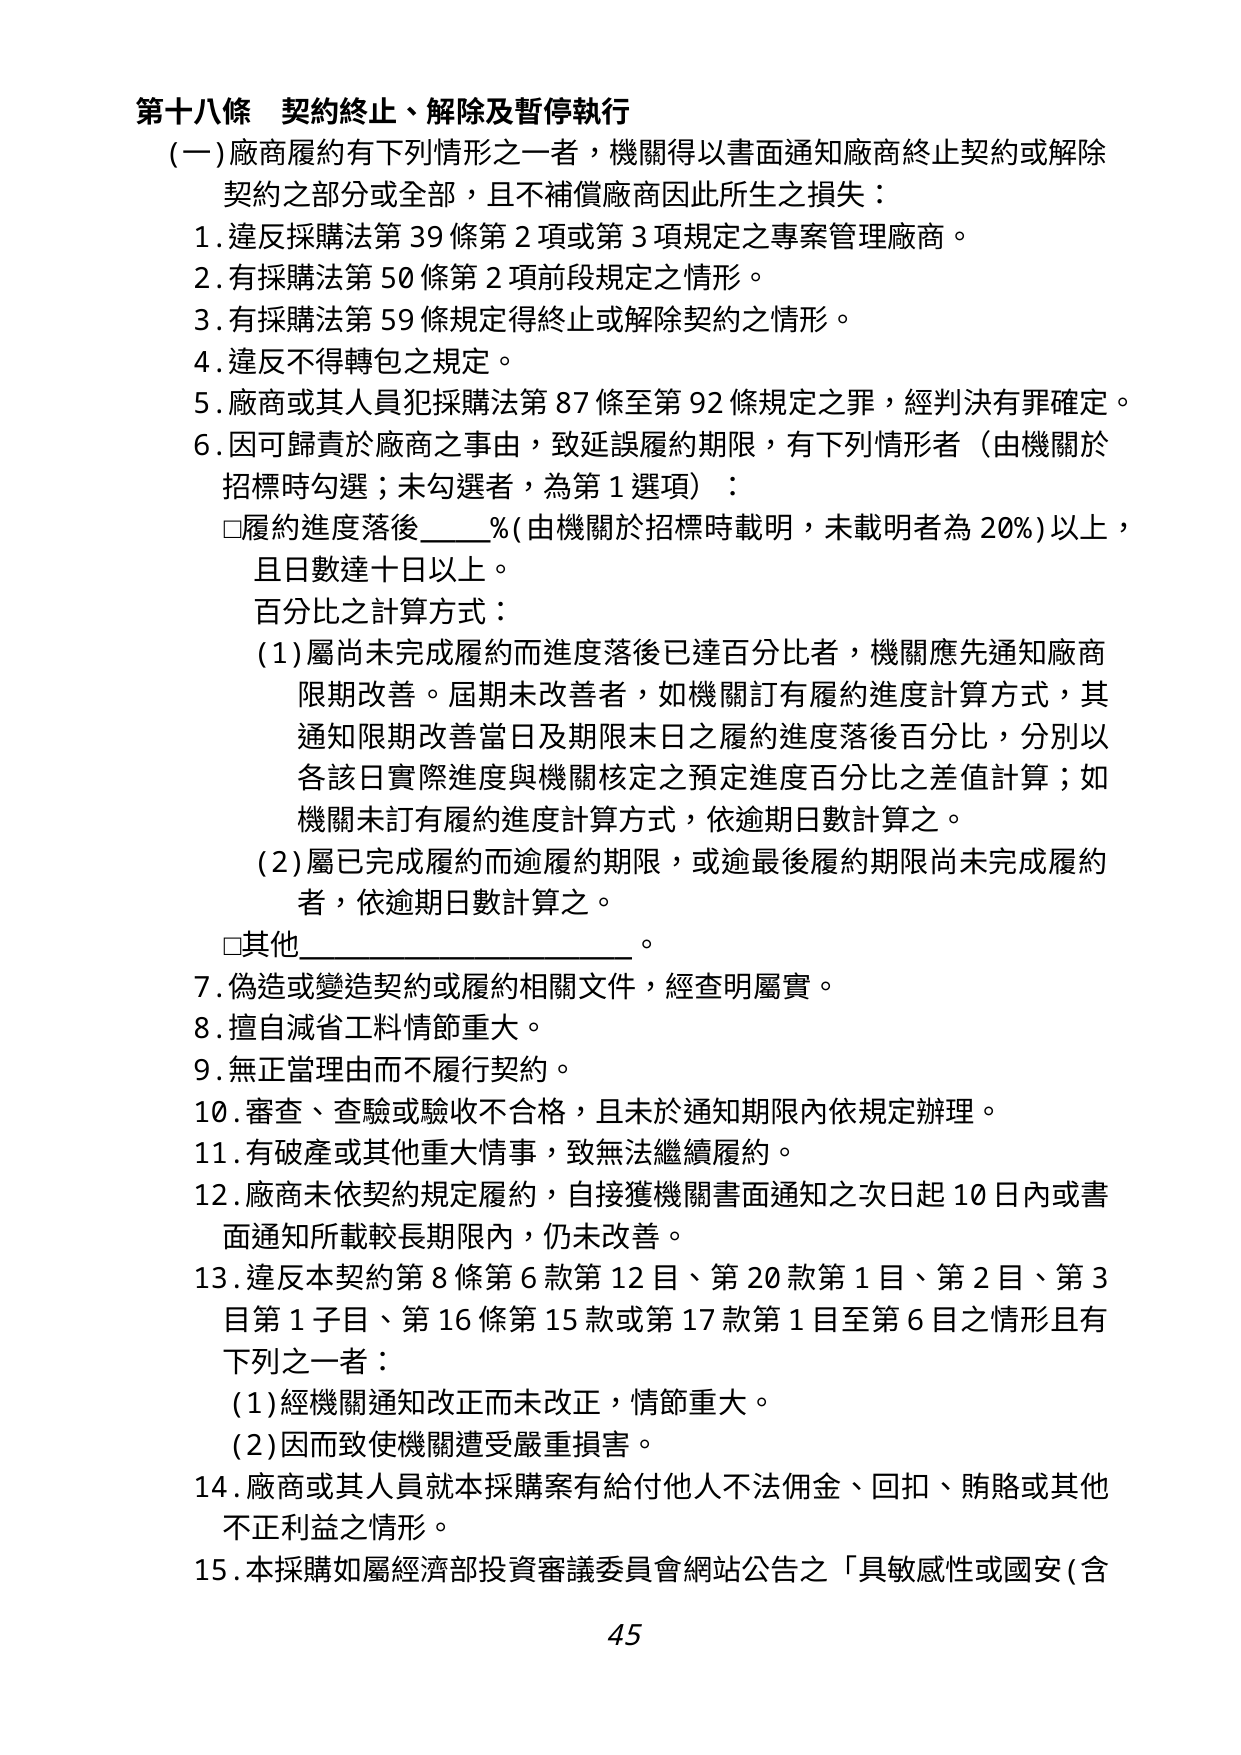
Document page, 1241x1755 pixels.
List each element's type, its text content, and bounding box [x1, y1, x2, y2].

text 3.有採購法第59條規定得終止或解除契約之情形。 [193, 297, 1109, 339]
text 11.有破產或其他重大情事，致無法繼續履約。 [193, 1130, 1109, 1172]
text (1)屬尚未完成履約而進度落後已達百分比者，機關應先通知廠商限期改善。屆期未改善者，如機關訂有履約進度計算方式，其通知限期改善當日及期限末日之履約進度落後百分比，分別以各該日實際進度與機關核定之預定進度百分比之差值計算；如機關未訂有履約進度計算方式，依逾期日數計算之。 [253, 630, 1109, 839]
text 15.本採購如屬經濟部投資審議委員會網站公告之「具敏感性或國安(含 [193, 1547, 1109, 1589]
text 14.廠商或其人員就本採購案有給付他人不法佣金、回扣、賄賂或其他不正利益之情形。 [193, 1464, 1109, 1547]
text 1.違反採購法第39條第2項或第3項規定之專案管理廠商。 [193, 214, 1109, 255]
text (2)因而致使機關遭受嚴重損害。 [193, 1422, 1109, 1464]
text 13.違反本契約第8條第6款第12目、第20款第1目、第2目、第3目第1子目、第16條第15款或第17款第1目至第6目之情形且有下列之一者： [193, 1255, 1109, 1380]
text 8.擅自減省工料情節重大。 [193, 1005, 1109, 1047]
text 百分比之計算方式： [253, 589, 1109, 630]
text (1)經機關通知改正而未改正，情節重大。 [193, 1380, 1109, 1422]
text 第十八條 契約終止、解除及暫停執行 [135, 89, 1109, 130]
text 5.廠商或其人員犯採購法第87條至第92條規定之罪，經判決有罪確定。 [193, 380, 1109, 422]
text (一)廠商履約有下列情形之一者，機關得以書面通知廠商終止契約或解除契約之部分或全部，且不補償廠商因此所生之損失： [164, 130, 1109, 214]
text 7.偽造或變造契約或履約相關文件，經查明屬實。 [193, 964, 1109, 1005]
text 12.廠商未依契約規定履約，自接獲機關書面通知之次日起10日內或書面通知所載較長期限內，仍未改善。 [193, 1172, 1109, 1255]
text 9.無正當理由而不履行契約。 [193, 1047, 1109, 1089]
text 10.審查、查驗或驗收不合格，且未於通知期限內依規定辦理。 [193, 1089, 1109, 1130]
text 2.有採購法第50條第2項前段規定之情形。 [193, 255, 1109, 297]
text (2)屬已完成履約而逾履約期限，或逾最後履約期限尚未完成履約者，依逾期日數計算之。 [253, 839, 1109, 922]
text 6.因可歸責於廠商之事由，致延誤履約期限，有下列情形者（由機關於招標時勾選；未勾選者，為第1選項）： [193, 422, 1109, 505]
text 4.違反不得轉包之規定。 [193, 339, 1109, 380]
text □履約進度落後____%(由機關於招標時載明，未載明者為20%)以上，且日數達十日以上。 [223, 505, 1109, 589]
text □其他___________________。 [223, 922, 1109, 964]
